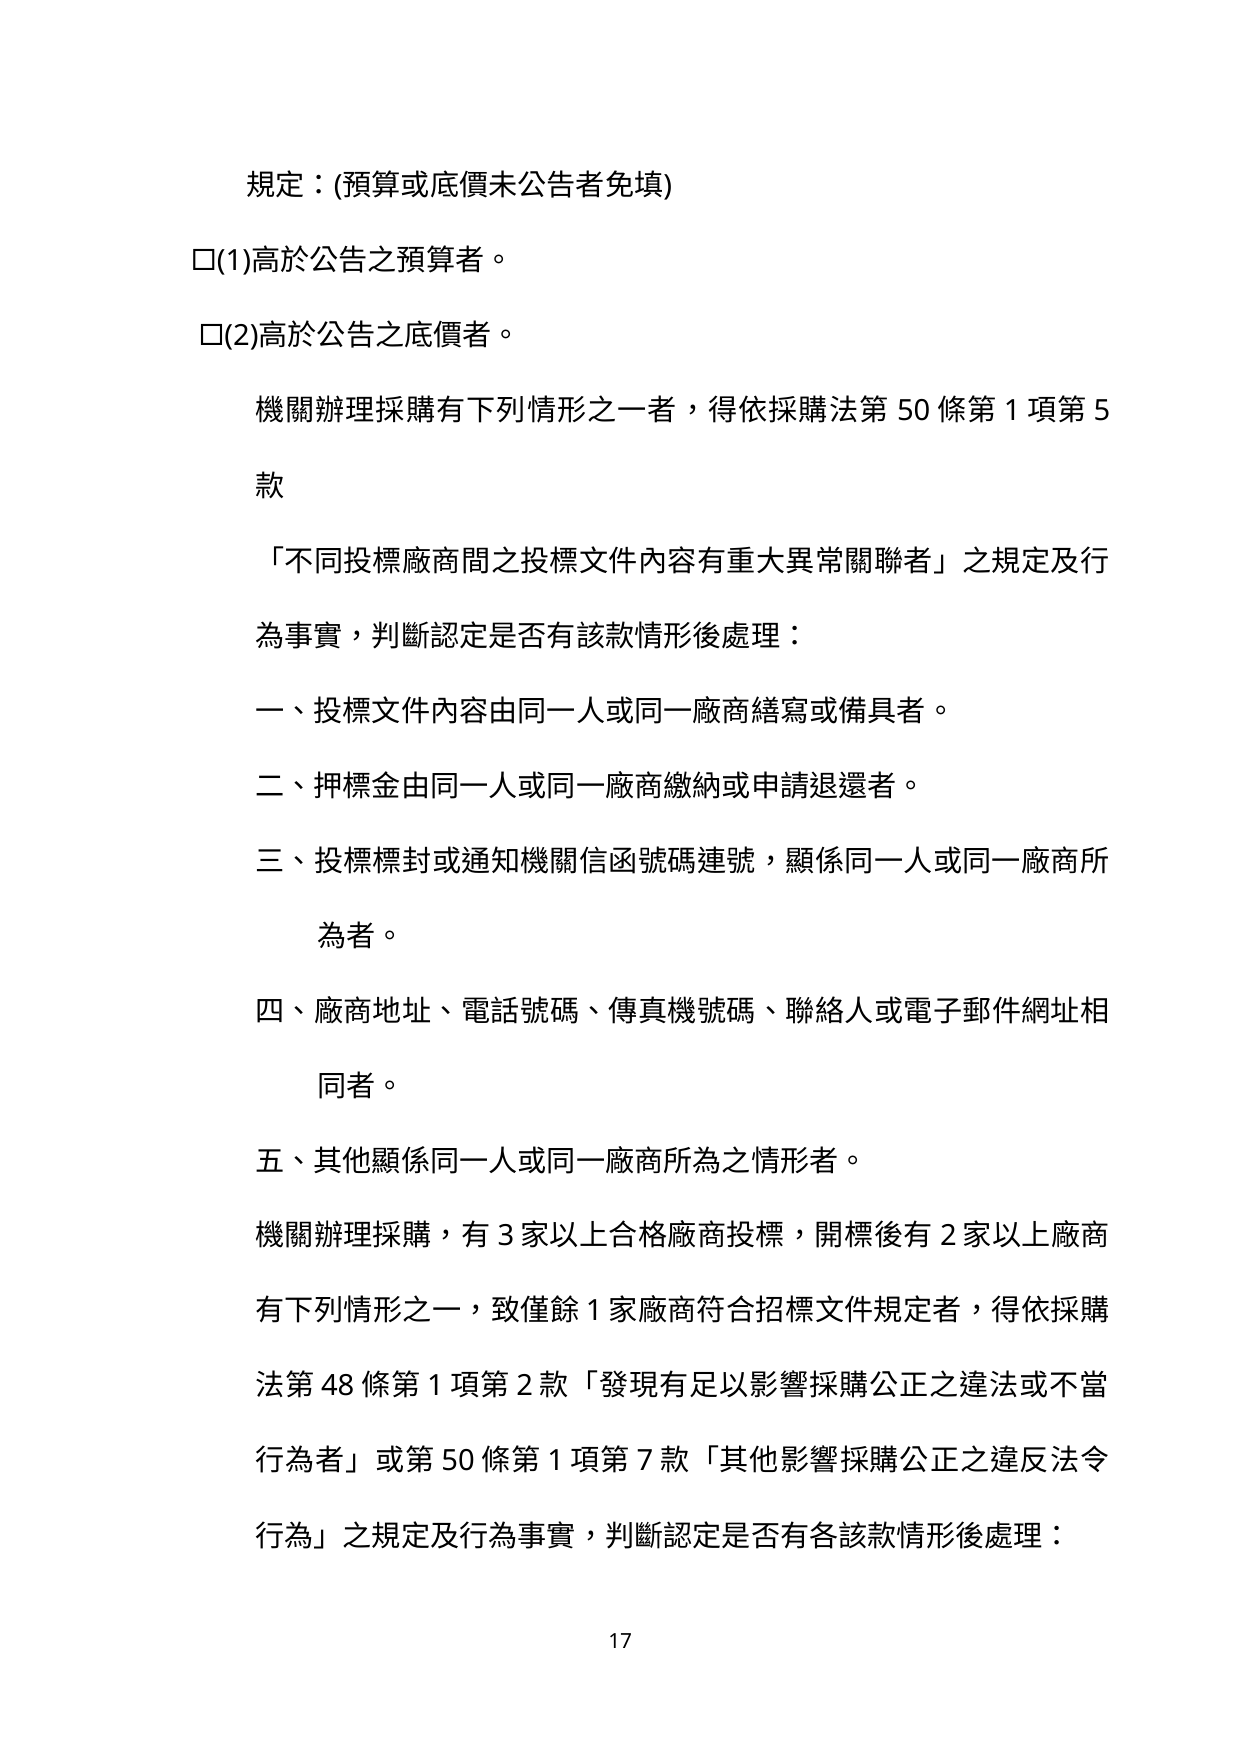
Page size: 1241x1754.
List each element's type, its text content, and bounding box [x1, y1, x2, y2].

text 規定：(預算或底價未公告者免填) [246, 146, 1110, 221]
text 「不同投標廠商間之投標文件內容有重大異常關聯者」之規定及行為事實，判斷認定是否有該款情形後處理： [255, 521, 1110, 671]
text (1)高於公告之預算者。 [130, 221, 1110, 296]
text 二、押標金由同一人或同一廠商繳納或申請退還者。 [255, 746, 1110, 821]
text 五、其他顯係同一人或同一廠商所為之情形者。 [255, 1121, 1110, 1196]
text 機關辦理採購，有3家以上合格廠商投標，開標後有2家以上廠商有下列情形之一，致僅餘1家廠商符合招標文件規定者，得依採購法第48條第1項第2款「發現有足以影響採購公正之違法或不當行為者」或第50條第1項第7款「其他影響採購公正之違反法令行為」之規定及行為事實，判斷認定是否有各該款情形後處理： [255, 1196, 1110, 1571]
text 四、廠商地址、電話號碼、傳真機號碼、聯絡人或電子郵件網址相同者。 [255, 971, 1110, 1121]
text (2)高於公告之底價者。 [145, 296, 1110, 371]
text 機關辦理採購有下列情形之一者，得依採購法第50條第1項第5款 [255, 371, 1110, 521]
text 三、投標標封或通知機關信函號碼連號，顯係同一人或同一廠商所為者。 [255, 821, 1110, 971]
text 一、投標文件內容由同一人或同一廠商繕寫或備具者。 [255, 671, 1110, 746]
